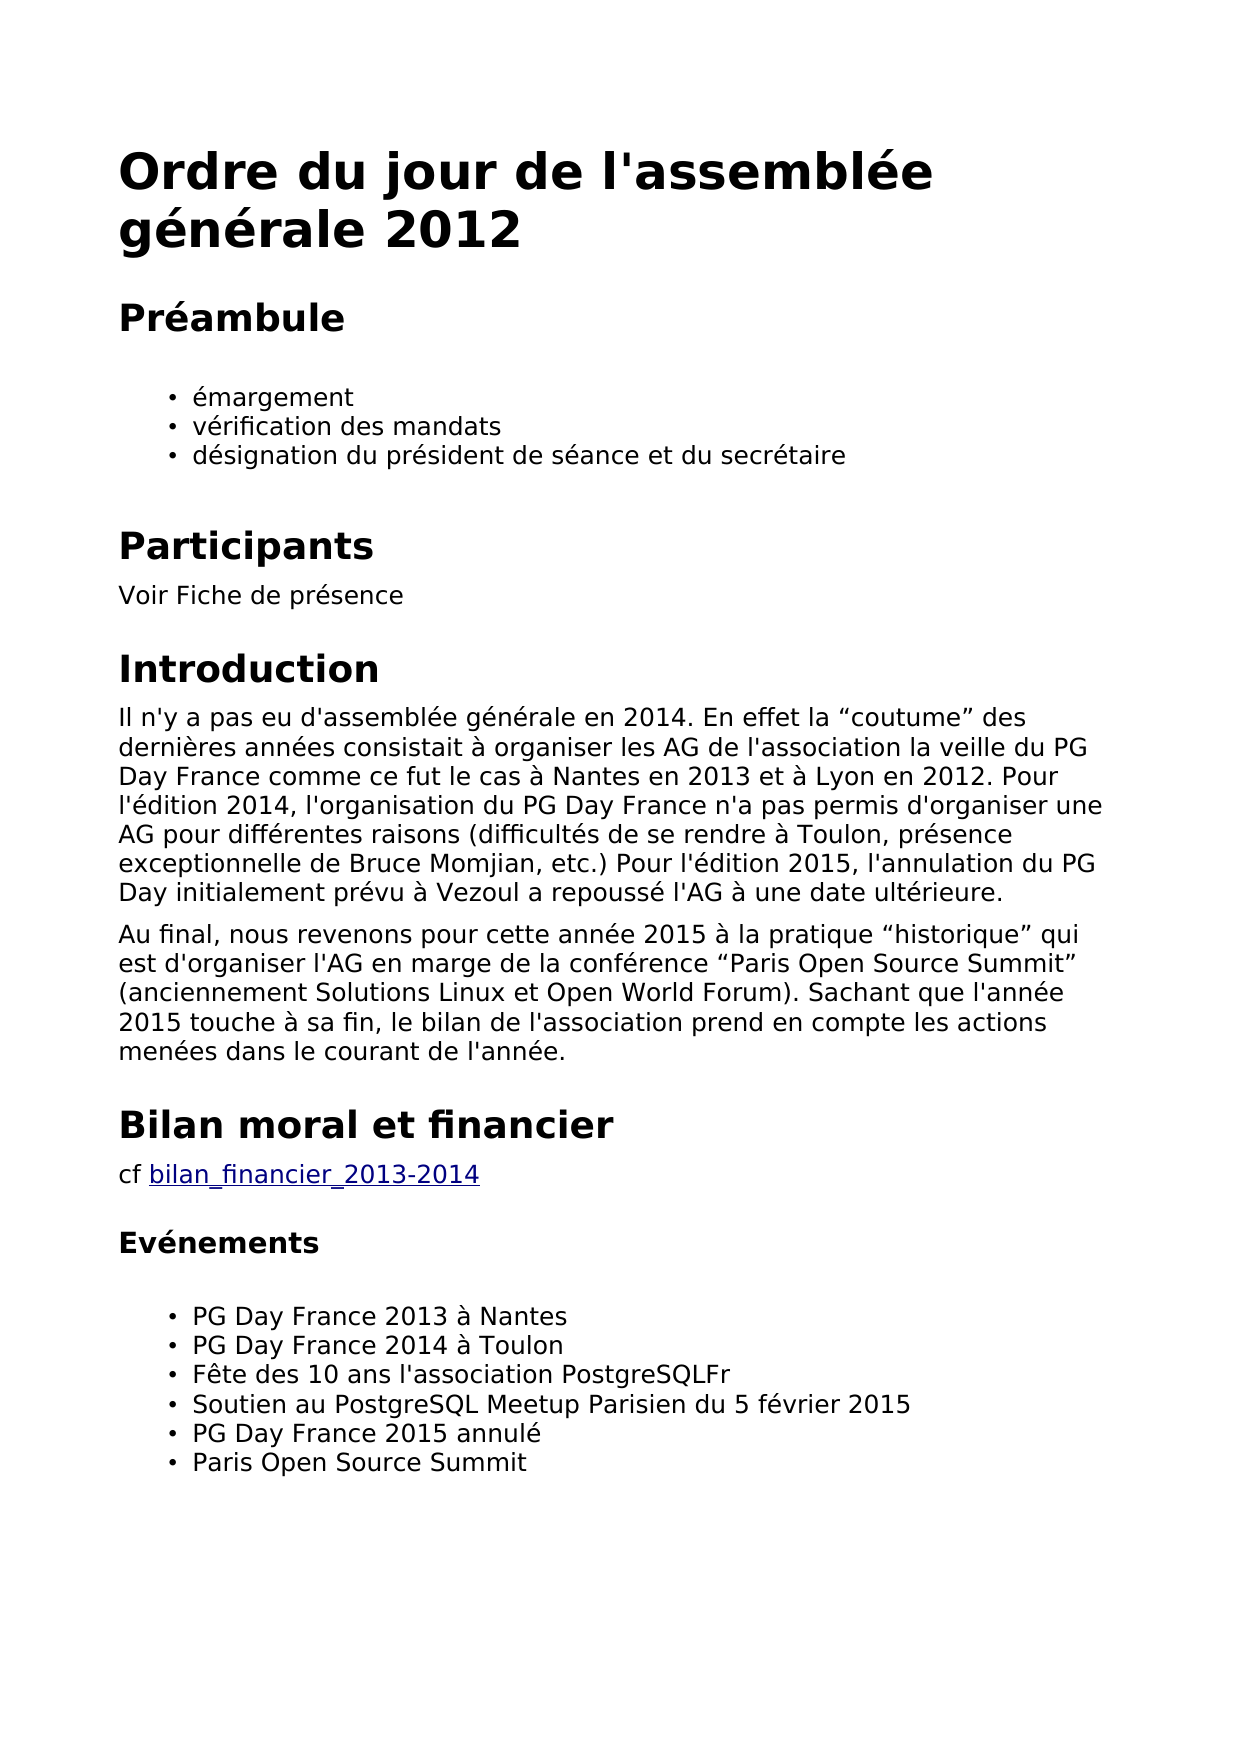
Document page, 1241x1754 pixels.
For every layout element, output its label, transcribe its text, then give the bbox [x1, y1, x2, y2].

list PG Day France 2015 annulé [177, 1419, 1122, 1448]
list Soutien au PostgreSQL Meetup Parisien du 5 février 2015 [177, 1390, 1122, 1419]
list émargement [177, 383, 1122, 412]
subtitle Participants [118, 525, 1122, 568]
subtitle Evénements [118, 1226, 1122, 1260]
text Voir Fiche de présence [118, 581, 1122, 610]
subtitle Bilan moral et financier [118, 1104, 1122, 1147]
list Paris Open Source Summit [177, 1448, 1122, 1477]
list vérification des mandats [177, 412, 1122, 441]
text cf bilan_financier_2013-2014 [118, 1160, 1122, 1189]
text Il n'y a pas eu d'assemblée générale en 2014. En effet la “coutume” des dernières années consistait à organiser les AG de l'association la veille du PG Day France comme ce fut le cas à Nantes en 2013 et à Lyon en 2012. Pour l'édition 2014, l'organisation du PG Day France n'a pas permis d'organiser une AG pour différentes raisons (difficultés de se rendre à Toulon, présence exceptionnelle de Bruce Momjian, etc.) Pour l'édition 2015, l'annulation du PG Day initialement prévu à Vezoul a repoussé l'AG à une date ultérieure. [118, 704, 1122, 908]
list PG Day France 2014 à Toulon [177, 1332, 1122, 1361]
list désignation du président de séance et du secrétaire [177, 441, 1122, 470]
subtitle Ordre du jour de l'assemblée générale 2012 [118, 143, 1122, 259]
subtitle Préambule [118, 297, 1122, 341]
list Fête des 10 ans l'association PostgreSQLFr [177, 1361, 1122, 1390]
subtitle Introduction [118, 647, 1122, 691]
list PG Day France 2013 à Nantes [177, 1302, 1122, 1332]
text Au final, nous revenons pour cette année 2015 à la pratique “historique” qui est d'organiser l'AG en marge de la conférence “Paris Open Source Summit” (anciennement Solutions Linux et Open World Forum). Sachant que l'année 2015 touche à sa fin, le bilan de l'association prend en compte les actions menées dans le courant de l'année. [118, 920, 1122, 1066]
